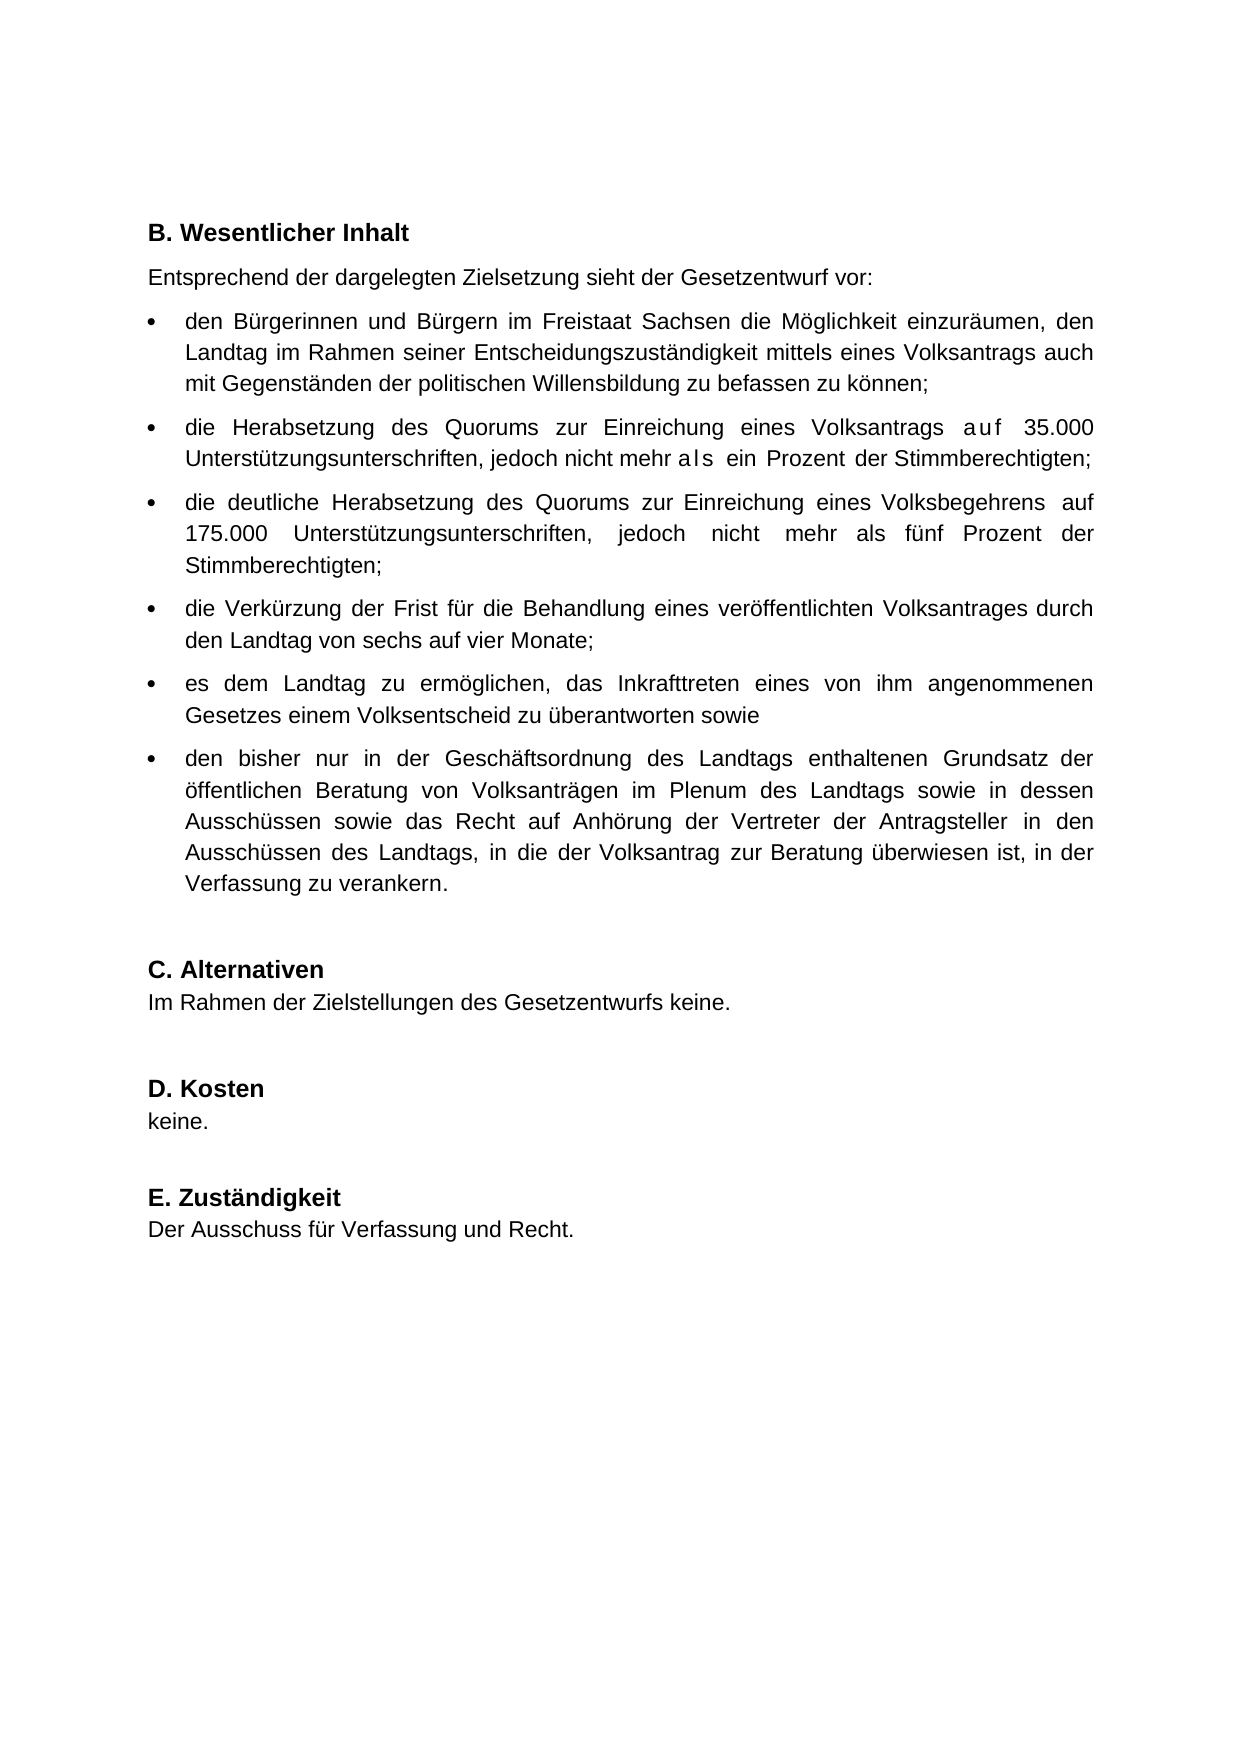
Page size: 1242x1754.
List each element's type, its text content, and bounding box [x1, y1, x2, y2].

list die Verkürzung der Frist für die Behandlung eines veröffentlichten Volksantrages durch den Landtag von sechs auf vier Monate; [148, 590, 1094, 653]
list es dem Landtag zu ermöglichen, das Inkrafttreten eines von ihm angenommenen Gesetzes einem Volksentscheid zu überantworten sowie [148, 665, 1094, 728]
list den bisher nur in der Geschäftsordnung des Landtags enthaltenen Grundsatz der öffentlichen Beratung von Volksanträgen im Plenum des Landtags sowie in dessen Ausschüssen sowie das Recht auf Anhörung der Vertreter der Antragsteller in den Ausschüssen des Landtags, in die der Volksantrag zur Beratung überwiesen ist, in der Verfassung zu verankern. [148, 740, 1094, 897]
text Im Rahmen der Zielstellungen des Gesetzentwurfs keine. [148, 984, 893, 1015]
text keine. [148, 1103, 1087, 1134]
list die deutliche Herabsetzung des Quorums zur Einreichung eines Volksbegehrens auf 175.000 Unterstützungsunterschriften, jedoch nicht mehr als fünf Prozent der Stimmberechtigten; [148, 484, 1094, 578]
text Der Ausschuss für Verfassung und Recht. [148, 1211, 612, 1242]
text Entsprechend der dargelegten Zielsetzung sieht der Gesetzentwurf vor: [148, 259, 917, 290]
list die Herabsetzung des Quorums zur Einreichung eines Volksantrags auf 35.000 Unterstützungsunterschriften, jedoch nicht mehr als ein Prozent der Stimmberechtigten; [148, 409, 1094, 472]
list den Bürgerinnen und Bürgern im Freistaat Sachsen die Möglichkeit einzuräumen, den Landtag im Rahmen seiner Entscheidungszuständigkeit mittels eines Volksantrags auch mit Gegenständen der politischen Willensbildung zu befassen zu können; [148, 303, 1094, 397]
text B. Wesentlicher Inhalt [148, 215, 1087, 247]
text D. Kosten [148, 1072, 1094, 1103]
text E. Zuständigkeit [148, 1180, 1094, 1211]
text C. Alternativen [148, 953, 1094, 984]
